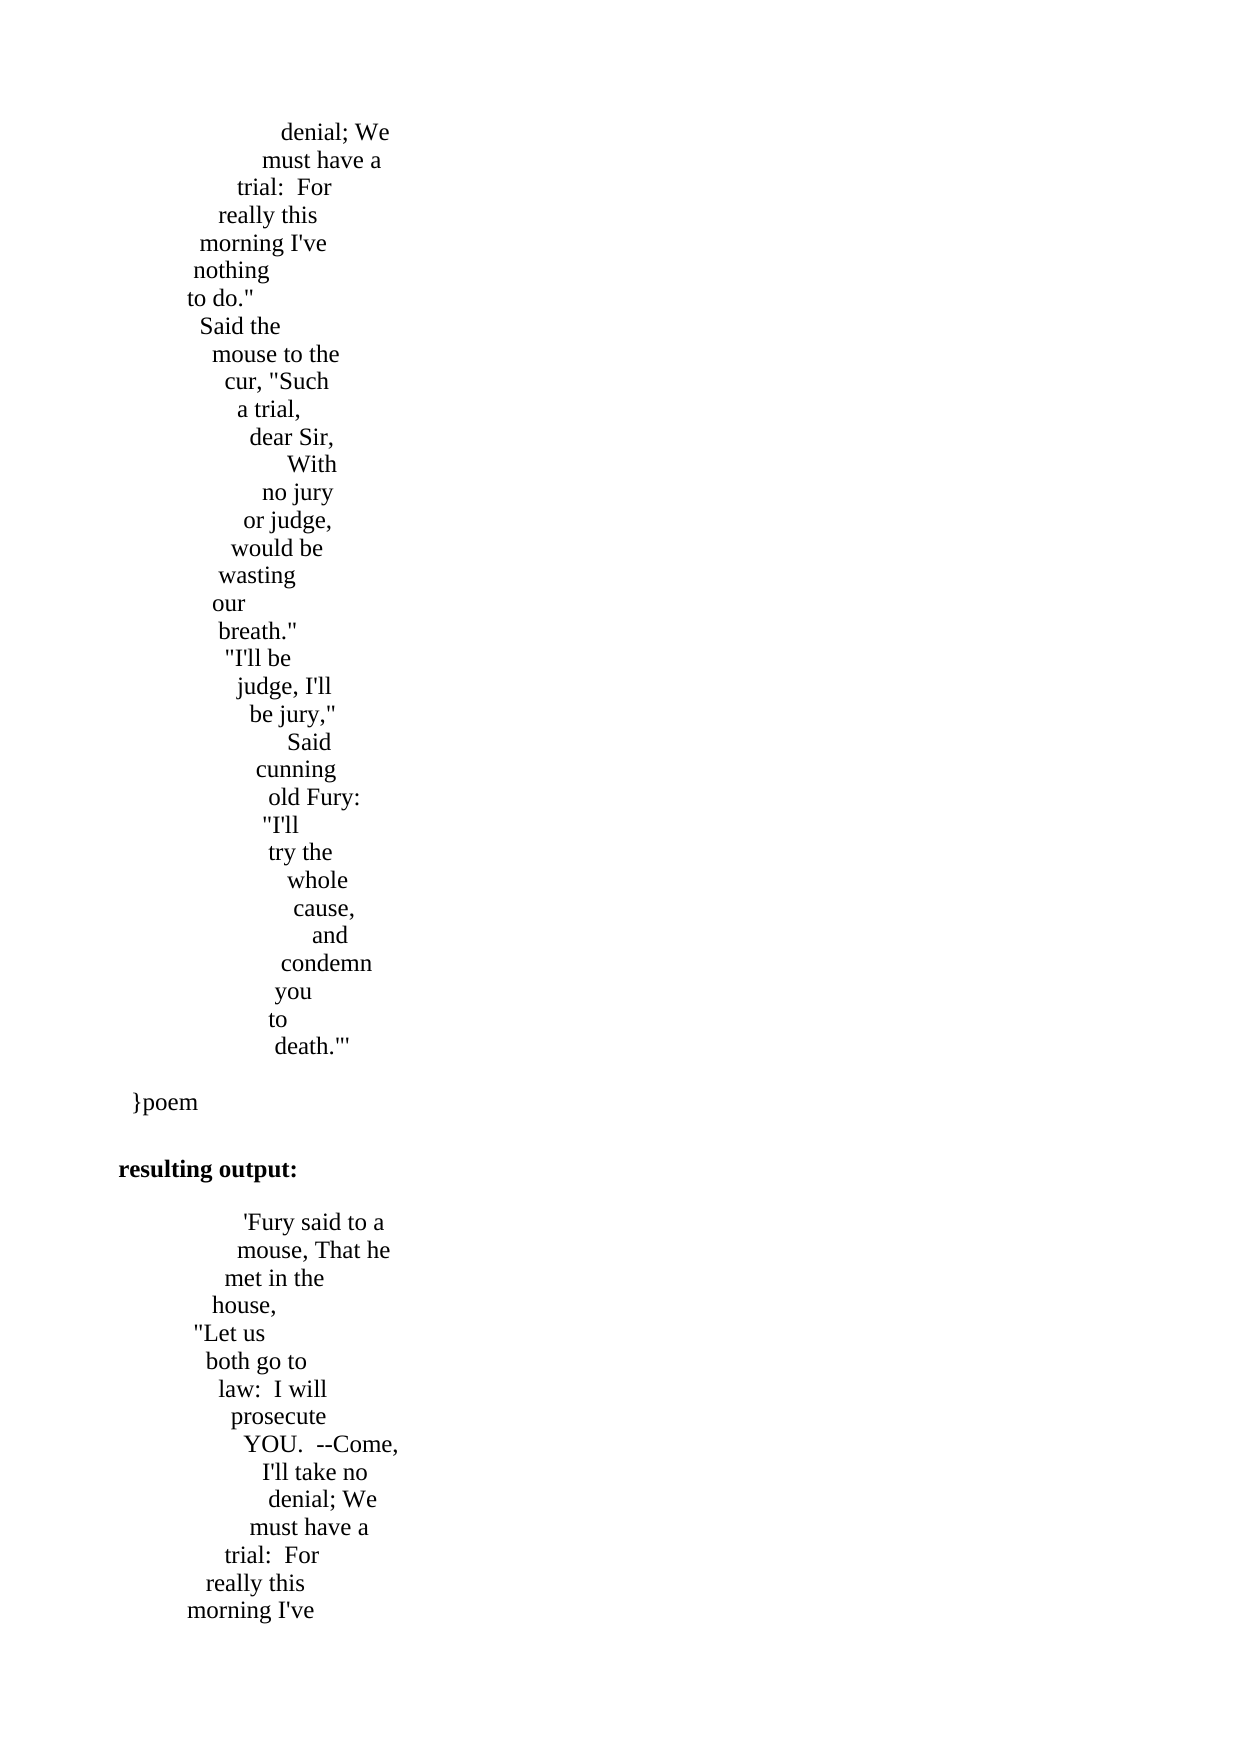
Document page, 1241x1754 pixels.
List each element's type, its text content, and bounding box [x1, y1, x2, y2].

text mouse to the [118, 340, 1122, 367]
text dear Sir, [118, 423, 1122, 451]
text "Let us [118, 1319, 1122, 1347]
text trial: For [118, 173, 1122, 201]
text and [118, 922, 1122, 949]
text really this [118, 201, 1122, 229]
text judge, I'll [118, 672, 1122, 700]
text denial; We [118, 1486, 1122, 1513]
text With [118, 451, 1122, 478]
text denial; We [118, 118, 1122, 146]
text breath." [118, 617, 1122, 644]
text house, [118, 1292, 1122, 1319]
text cause, [118, 894, 1122, 922]
text wasting [118, 561, 1122, 589]
text to do." [118, 284, 1122, 312]
text no jury [118, 478, 1122, 506]
text }poem [118, 1088, 1122, 1116]
text condemn [118, 949, 1122, 977]
text met in the [118, 1264, 1122, 1292]
text cur, "Such [118, 367, 1122, 395]
text "I'll be [118, 644, 1122, 672]
text mouse, That he [118, 1236, 1122, 1264]
text prosecute [118, 1402, 1122, 1430]
text nothing [118, 257, 1122, 284]
text must have a [118, 146, 1122, 173]
text trial: For [118, 1541, 1122, 1569]
text to [118, 1005, 1122, 1032]
text YOU. --Come, [118, 1430, 1122, 1458]
text whole [118, 866, 1122, 894]
text Said the [118, 312, 1122, 340]
text both go to [118, 1347, 1122, 1375]
text or judge, [118, 506, 1122, 534]
text morning I've [118, 229, 1122, 257]
text morning I've [118, 1596, 1122, 1624]
text try the [118, 838, 1122, 866]
text law: I will [118, 1375, 1122, 1402]
text 'Fury said to a [118, 1208, 1122, 1236]
text old Fury: [118, 783, 1122, 811]
text death."' [118, 1032, 1122, 1060]
text really this [118, 1569, 1122, 1596]
text "I'll [118, 811, 1122, 838]
text you [118, 977, 1122, 1005]
text must have a [118, 1513, 1122, 1541]
text I'll take no [118, 1458, 1122, 1486]
text Said [118, 728, 1122, 755]
text would be [118, 534, 1122, 561]
text our [118, 589, 1122, 617]
text be jury," [118, 700, 1122, 728]
text cunning [118, 755, 1122, 783]
text resulting output: [118, 1155, 1122, 1183]
text a trial, [118, 395, 1122, 423]
